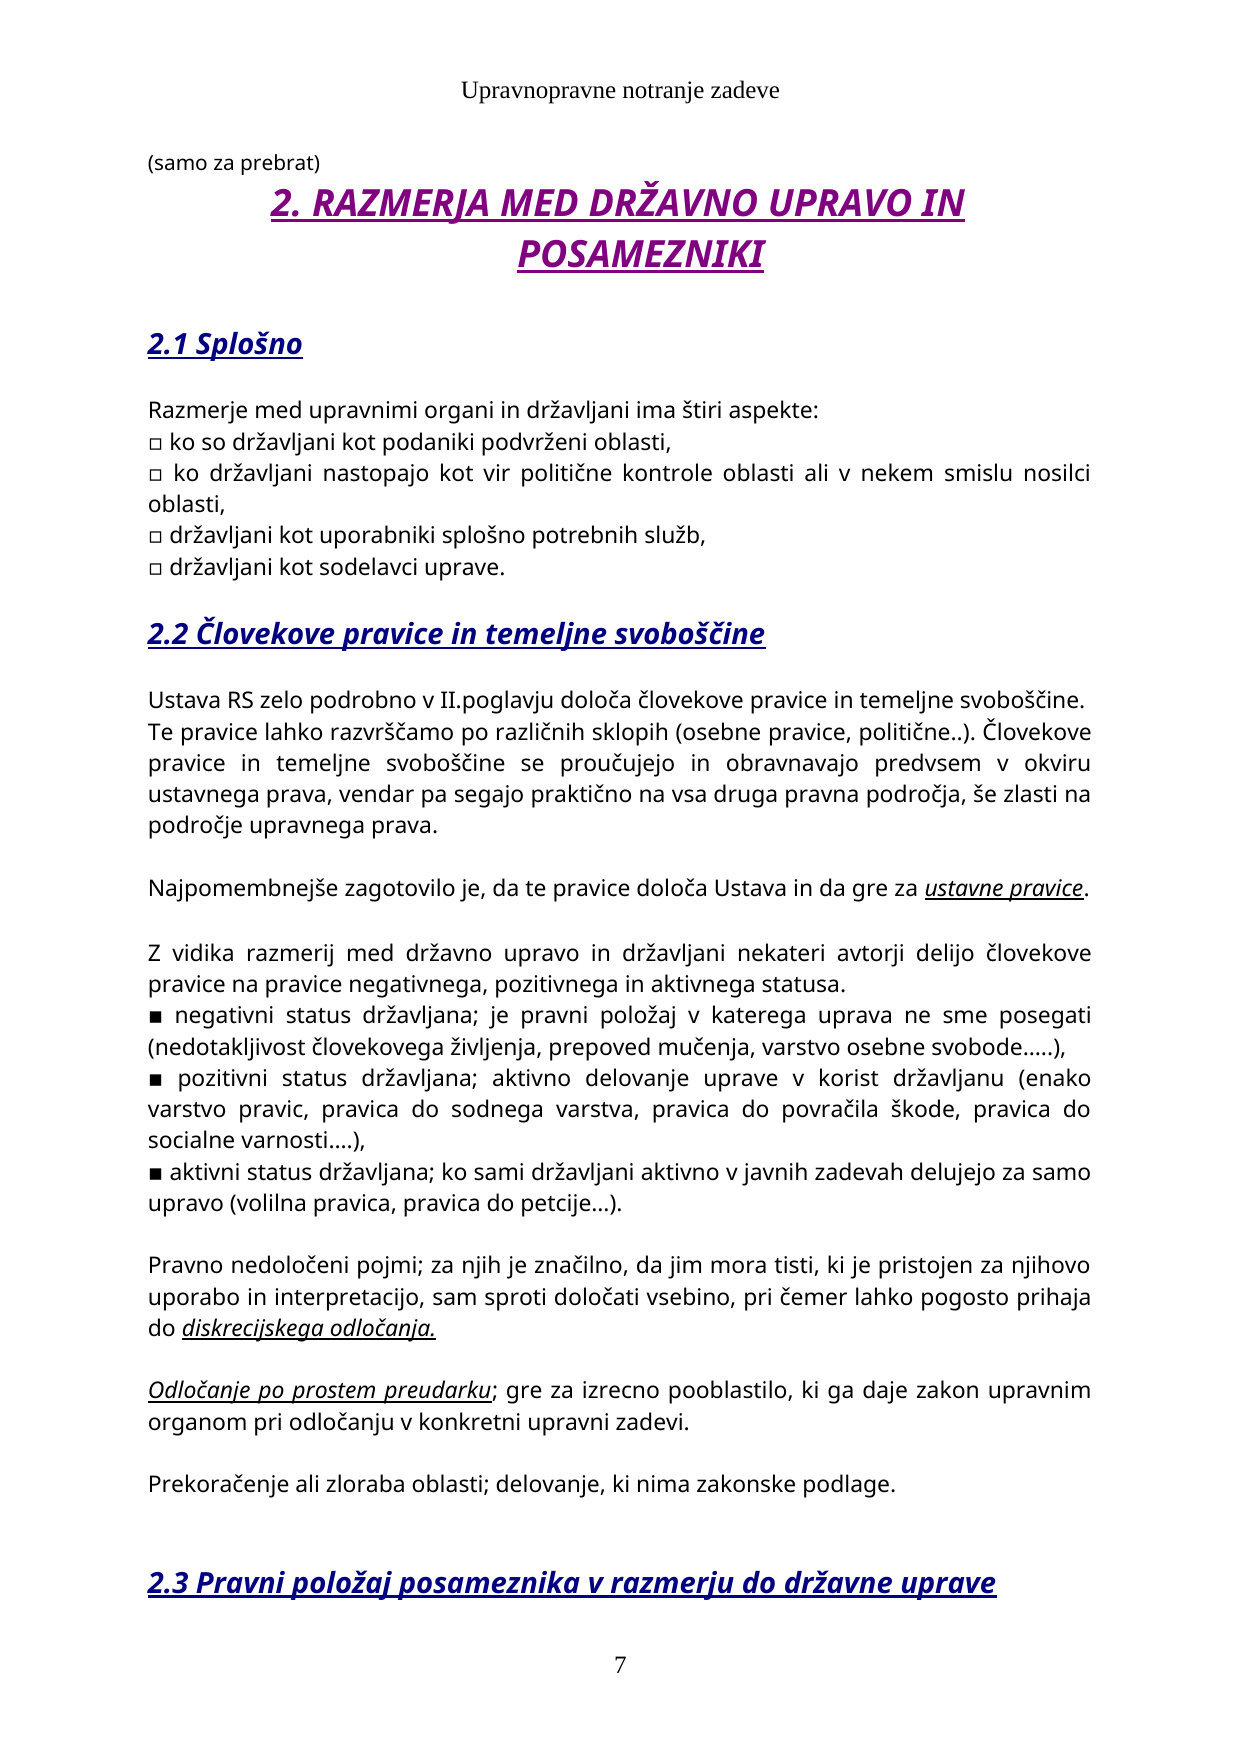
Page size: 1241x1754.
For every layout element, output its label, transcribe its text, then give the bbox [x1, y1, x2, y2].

text Z vidika razmerij med državno upravo in državljani nekateri avtorji delijo človekove pravice na pravice negativnega, pozitivnega in aktivnega statusa. [148, 937, 1093, 999]
text ▫ državljani kot uporabniki splošno potrebnih služb, [148, 519, 1093, 551]
text Te pravice lahko razvrščamo po različnih sklopih (osebne pravice, politične..). Človekove pravice in temeljne svoboščine se proučujejo in obravnavajo predvsem v okviru ustavnega prava, vendar pa segajo praktično na vsa druga pravna področja, še zlasti na področje upravnega prava. [148, 715, 1093, 840]
text ▫ ko so državljani kot podaniki podvrženi oblasti, [148, 426, 1093, 457]
text Pravno nedoločeni pojmi; za njih je značilno, da jim mora tisti, ki je pristojen za njihovo uporabo in interpretacijo, sam sproti določati vsebino, pri čemer lahko pogosto prihaja do diskrecijskega odločanja. [148, 1249, 1093, 1343]
text ▪ aktivni status državljana; ko sami državljani aktivno v javnih zadevah delujejo za samo upravo (volilna pravica, pravica do petcije…). [148, 1156, 1093, 1218]
text Razmerje med upravnimi organi in državljani ima štiri aspekte: [148, 394, 1093, 426]
text 2.3 Pravni položaj posameznika v razmerju do državne uprave [148, 1562, 1093, 1602]
text ▪ pozitivni status državljana; aktivno delovanje uprave v korist državljanu (enako varstvo pravic, pravica do sodnega varstva, pravica do povračila škode, pravica do socialne varnosti….), [148, 1062, 1093, 1156]
text ▫ ko državljani nastopajo kot vir politične kontrole oblasti ali v nekem smislu nosilci oblasti, [148, 457, 1093, 519]
text 2.1 Splošno [148, 323, 1093, 363]
text Odločanje po prostem preudarku; gre za izrecno pooblastilo, ki ga daje zakon upravnim organom pri odločanju v konkretni upravni zadevi. [148, 1374, 1093, 1437]
text 2.2 Človekove pravice in temeljne svoboščine [148, 613, 1093, 653]
text ▫ državljani kot sodelavci uprave. [148, 551, 1093, 582]
text ▪ negativni status državljana; je pravni položaj v katerega uprava ne sme posegati (nedotakljivost človekovega življenja, prepoved mučenja, varstvo osebne svobode…..), [148, 999, 1093, 1062]
subtitle 2. RAZMERJA MED DRŽAVNO UPRAVO IN POSAMEZNIKI [148, 176, 1093, 278]
text Ustava RS zelo podrobno v II.poglavju določa človekove pravice in temeljne svoboščine. [148, 684, 1093, 715]
text Prekoračenje ali zloraba oblasti; delovanje, ki nima zakonske podlage. [148, 1468, 1093, 1499]
text Najpomembnejše zagotovilo je, da te pravice določa Ustava in da gre za ustavne pravice. [148, 872, 1093, 903]
text (samo za prebrat) [148, 148, 1093, 176]
